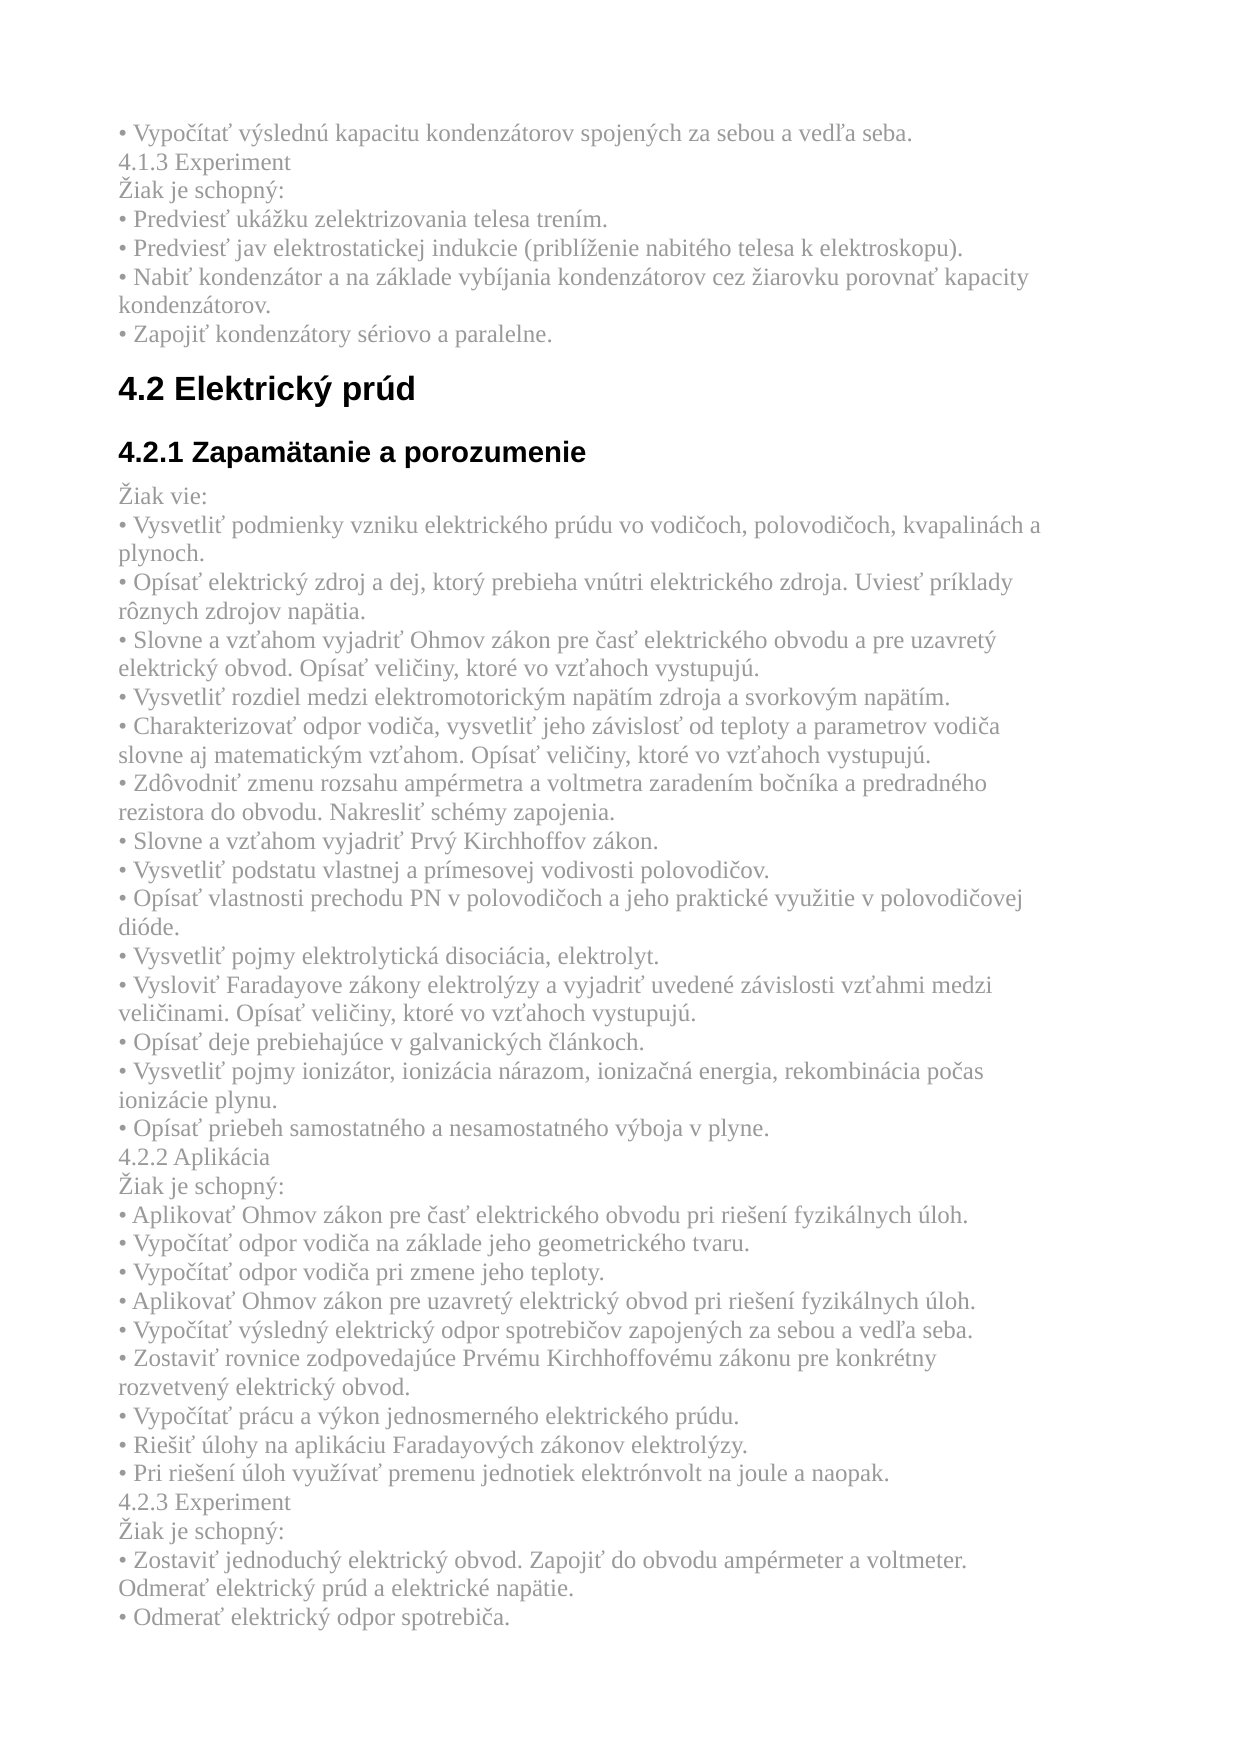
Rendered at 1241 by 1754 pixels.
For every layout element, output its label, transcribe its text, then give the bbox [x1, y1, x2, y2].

subtitle 4.2.1 Zapamätanie a porozumenie [118, 435, 1122, 468]
text • Vypočítať výslednú kapacitu kondenzátorov spojených za sebou a vedľa seba. 4.1.3 Experiment Žiak je schopný: • Predviesť ukážku zelektrizovania telesa trením. • Predviesť jav elektrostatickej indukcie (priblíženie nabitého telesa k elektroskopu). • Nabiť kondenzátor a na základe vybíjania kondenzátorov cez žiarovku porovnať kapacity kondenzátorov. • Zapojiť kondenzátory sériovo a paralelne. [118, 118, 1122, 348]
text Žiak vie: • Vysvetliť podmienky vzniku elektrického prúdu vo vodičoch, polovodičoch, kvapalinách a plynoch. • Opísať elektrický zdroj a dej, ktorý prebieha vnútri elektrického zdroja. Uviesť príklady rôznych zdrojov napätia. • Slovne a vzťahom vyjadriť Ohmov zákon pre časť elektrického obvodu a pre uzavretý elektrický obvod. Opísať veličiny, ktoré vo vzťahoch vystupujú. • Vysvetliť rozdiel medzi elektromotorickým napätím zdroja a svorkovým napätím. • Charakterizovať odpor vodiča, vysvetliť jeho závislosť od teploty a parametrov vodiča slovne aj matematickým vzťahom. Opísať veličiny, ktoré vo vzťahoch vystupujú. • Zdôvodniť zmenu rozsahu ampérmetra a voltmetra zaradením bočníka a predradného rezistora do obvodu. Nakresliť schémy zapojenia. • Slovne a vzťahom vyjadriť Prvý Kirchhoffov zákon. • Vysvetliť podstatu vlastnej a prímesovej vodivosti polovodičov. • Opísať vlastnosti prechodu PN v polovodičoch a jeho praktické využitie v polovodičovej dióde. • Vysvetliť pojmy elektrolytická disociácia, elektrolyt. • Vysloviť Faradayove zákony elektrolýzy a vyjadriť uvedené závislosti vzťahmi medzi veličinami. Opísať veličiny, ktoré vo vzťahoch vystupujú. • Opísať deje prebiehajúce v galvanických článkoch. • Vysvetliť pojmy ionizátor, ionizácia nárazom, ionizačná energia, rekombinácia počas ionizácie plynu. • Opísať priebeh samostatného a nesamostatného výboja v plyne. 4.2.2 Aplikácia Žiak je schopný: • Aplikovať Ohmov zákon pre časť elektrického obvodu pri riešení fyzikálnych úloh. • Vypočítať odpor vodiča na základe jeho geometrického tvaru. • Vypočítať odpor vodiča pri zmene jeho teploty. • Aplikovať Ohmov zákon pre uzavretý elektrický obvod pri riešení fyzikálnych úloh. • Vypočítať výsledný elektrický odpor spotrebičov zapojených za sebou a vedľa seba. • Zostaviť rovnice zodpovedajúce Prvému Kirchhoffovému zákonu pre konkrétny rozvetvený elektrický obvod. • Vypočítať prácu a výkon jednosmerného elektrického prúdu. • Riešiť úlohy na aplikáciu Faradayových zákonov elektrolýzy. • Pri riešení úloh využívať premenu jednotiek elektrónvolt na joule a naopak. 4.2.3 Experiment Žiak je schopný: • Zostaviť jednoduchý elektrický obvod. Zapojiť do obvodu ampérmeter a voltmeter. Odmerať elektrický prúd a elektrické napätie. • Odmerať elektrický odpor spotrebiča. [118, 481, 1122, 1631]
subtitle 4.2 Elektrický prúd [118, 369, 1122, 408]
